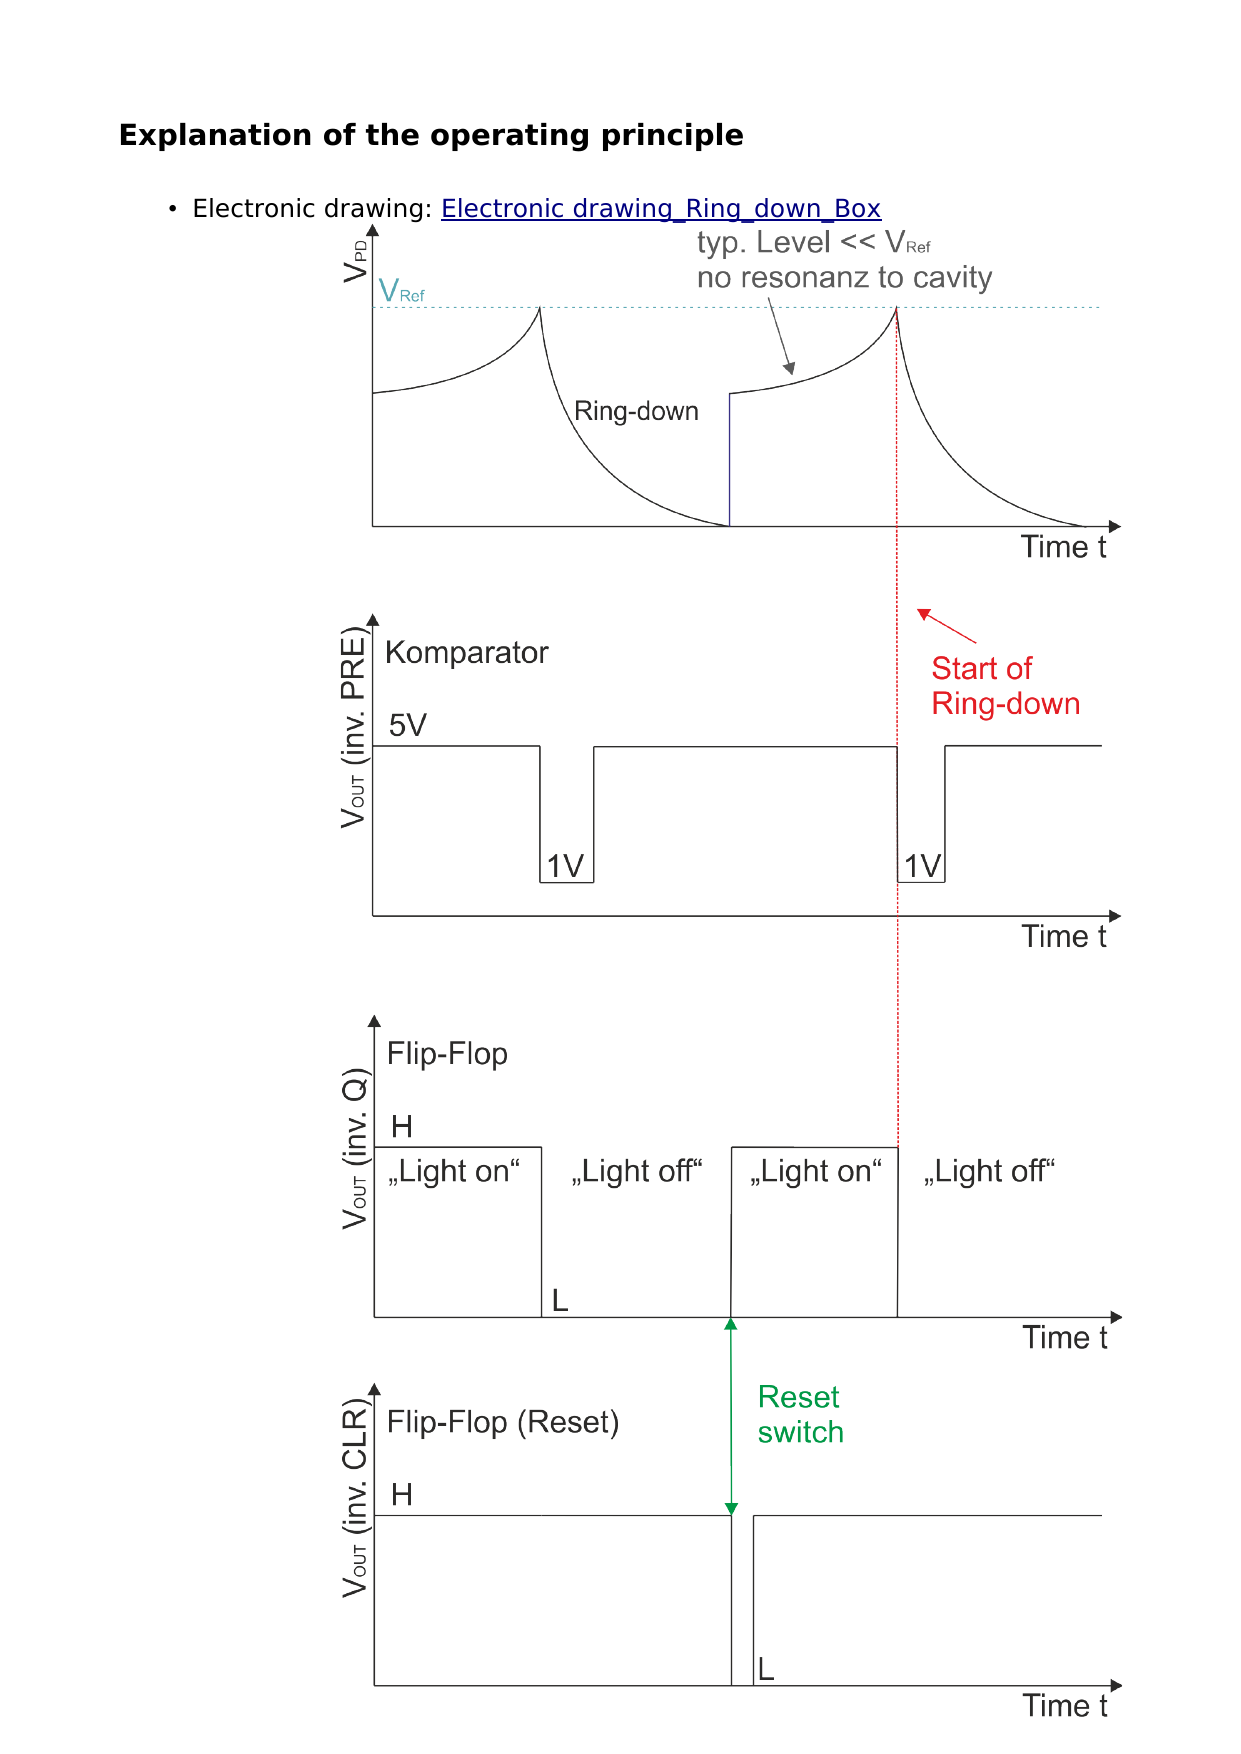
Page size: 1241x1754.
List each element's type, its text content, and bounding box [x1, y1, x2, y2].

subtitle Explanation of the operating principle [118, 118, 1122, 152]
picture [340, 223, 1123, 1717]
list Electronic drawing: Electronic drawing_Ring_down_Box [177, 194, 1122, 223]
